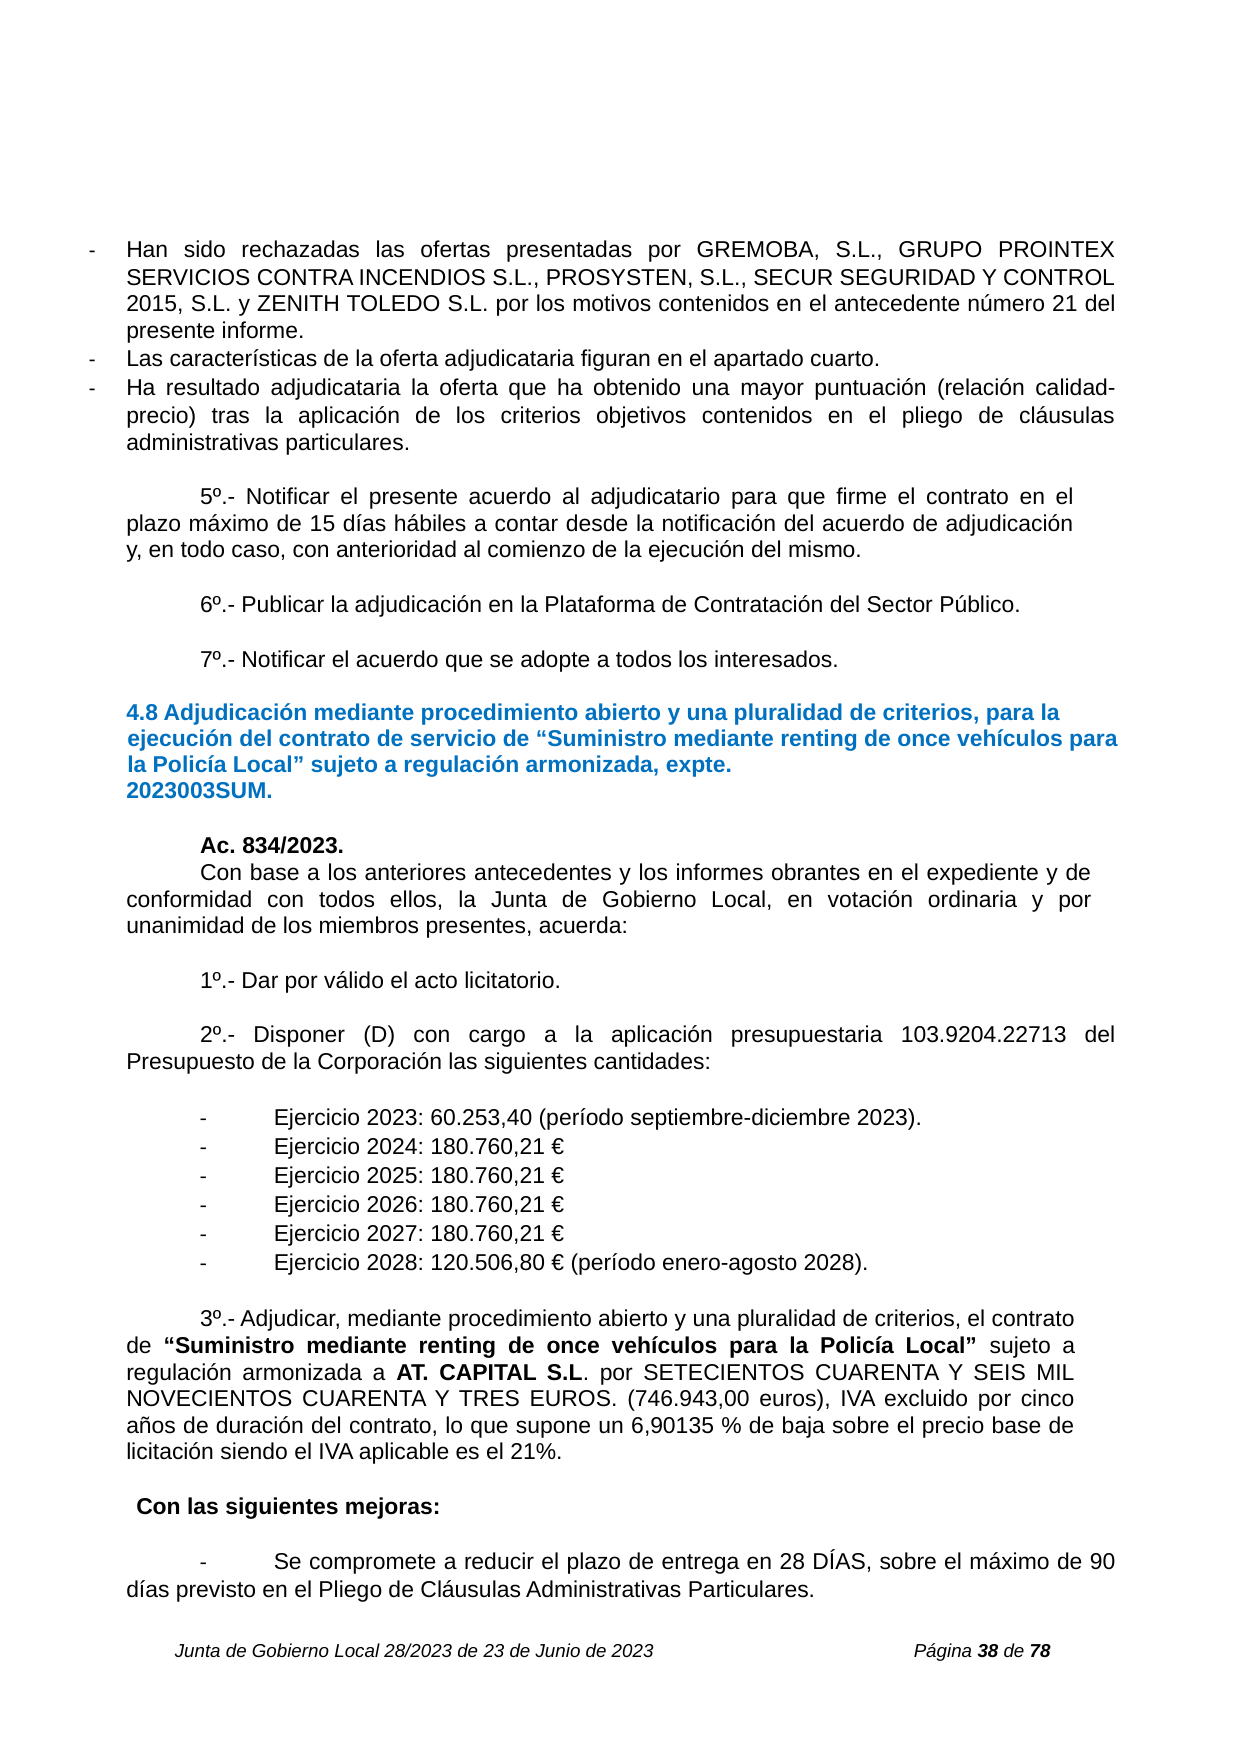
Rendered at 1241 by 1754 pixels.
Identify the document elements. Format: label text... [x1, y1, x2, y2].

text 2º.- Disponer (D) con cargo a la aplicación presupuestaria 103.9204.22713 del Presupuesto de la Corporación las siguientes cantidades: [126, 1021, 1116, 1074]
list Ejercicio 2025: 180.760,21 € [126, 1161, 1116, 1189]
text Ac. 834/2023. [126, 832, 1075, 858]
text 3º.- Adjudicar, mediante procedimiento abierto y una pluralidad de criterios, el contrato de “Suministro mediante renting de once vehículos para la Policía Local” sujeto a regulación armonizada a AT. CAPITAL S.L. por SETECIENTOS CUARENTA Y SEIS MIL NOVECIENTOS CUARENTA Y TRES EUROS. (746.943,00 euros), IVA excluido por cinco años de duración del contrato, lo que supone un 6,90135 % de baja sobre el precio base de licitación siendo el IVA aplicable es el 21%. [126, 1305, 1075, 1464]
list Ejercicio 2023: 60.253,40 (período septiembre-diciembre 2023). [126, 1103, 1116, 1131]
list Ejercicio 2026: 180.760,21 € [126, 1190, 1116, 1219]
text 6º.- Publicar la adjudicación en la Plataforma de Contratación del Sector Público. [200, 591, 1116, 617]
list Se compromete a reducir el plazo de entrega en 28 DÍAS, sobre el máximo de 90 días previsto en el Pliego de Cláusulas Administrativas Particulares. [126, 1547, 1116, 1602]
text 2023003SUM. [126, 777, 1116, 803]
list Ha resultado adjudicataria la oferta que ha obtenido una mayor puntuación (relación calidad-precio) tras la aplicación de los criterios objetivos contenidos en el pliego de cláusulas administrativas particulares. [88, 373, 1116, 455]
list Las características de la oferta adjudicataria figuran en el apartado cuarto. [88, 344, 1116, 372]
text Con las siguientes mejoras: [136, 1493, 1116, 1519]
text 4.8 Adjudicación mediante procedimiento abierto y una pluralidad de criterios, para la ejecución del contrato de servicio de “Suministro mediante renting de once vehículos para la Policía Local” sujeto a regulación armonizada, expte. [126, 700, 1129, 777]
text 7º.- Notificar el acuerdo que se adopte a todos los interesados. [200, 646, 1116, 672]
list Han sido rechazadas las ofertas presentadas por GREMOBA, S.L., GRUPO PROINTEX SERVICIOS CONTRA INCENDIOS S.L., PROSYSTEN, S.L., SECUR SEGURIDAD Y CONTROL 2015, S.L. y ZENITH TOLEDO S.L. por los motivos contenidos en el antecedente número 21 del presente informe. [88, 235, 1116, 343]
list Ejercicio 2027: 180.760,21 € [126, 1219, 1116, 1248]
text Con base a los anteriores antecedentes y los informes obrantes en el expediente y de conformidad con todos ellos, la Junta de Gobierno Local, en votación ordinaria y por unanimidad de los miembros presentes, acuerda: [126, 859, 1092, 938]
list Ejercicio 2024: 180.760,21 € [126, 1132, 1116, 1160]
text 1º.- Dar por válido el acto licitatorio. [200, 967, 1116, 993]
text 5º.- Notificar el presente acuerdo al adjudicatario para que firme el contrato en el plazo máximo de 15 días hábiles a contar desde la notificación del acuerdo de adjudicación y, en todo caso, con anterioridad al comienzo de la ejecución del mismo. [126, 483, 1075, 563]
list Ejercicio 2028: 120.506,80 € (período enero-agosto 2028). [126, 1248, 1116, 1277]
